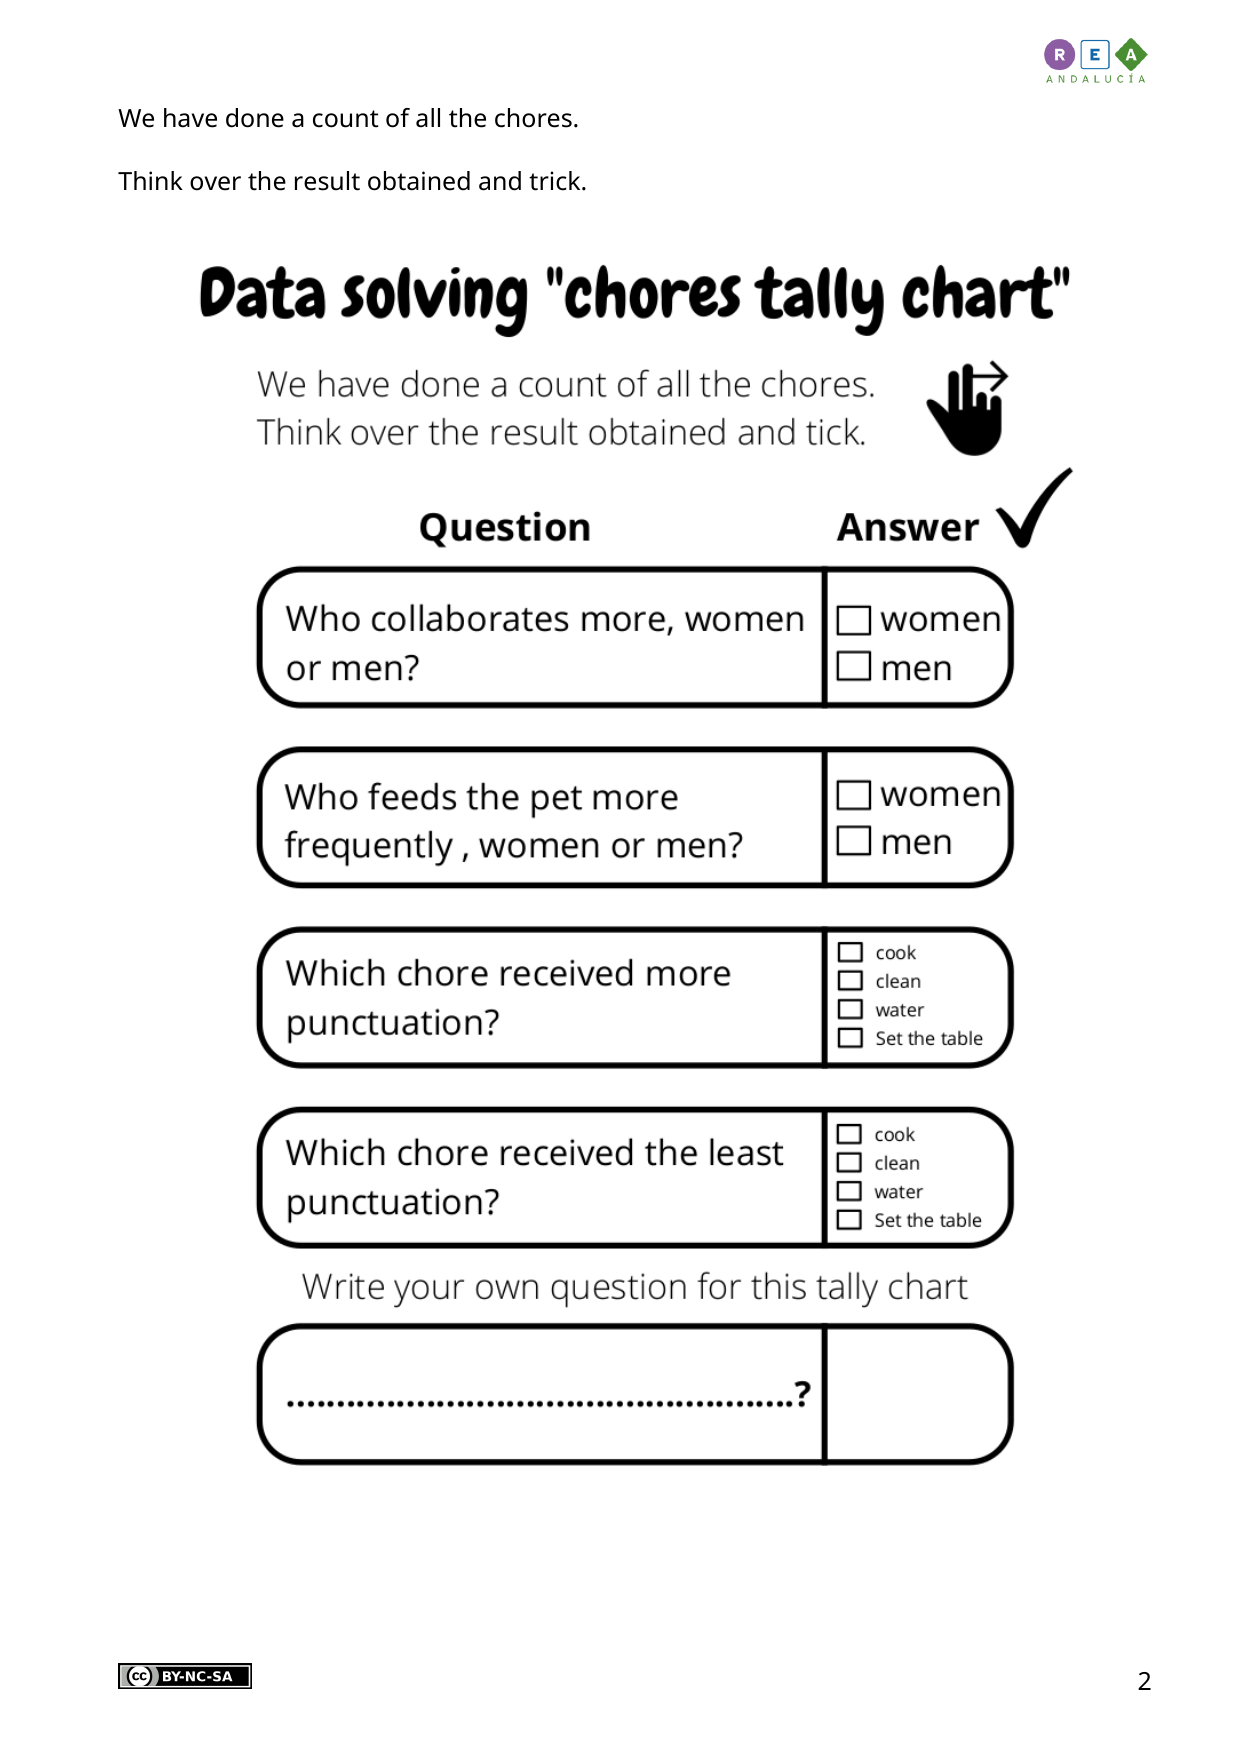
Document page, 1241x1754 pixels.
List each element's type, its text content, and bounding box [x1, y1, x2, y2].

picture [1039, 33, 1152, 88]
text We have done a count of all the chores. [118, 100, 1152, 134]
text Think over the result obtained and trick. [118, 163, 1152, 197]
picture [118, 1663, 536, 1698]
picture [162, 226, 1108, 1562]
